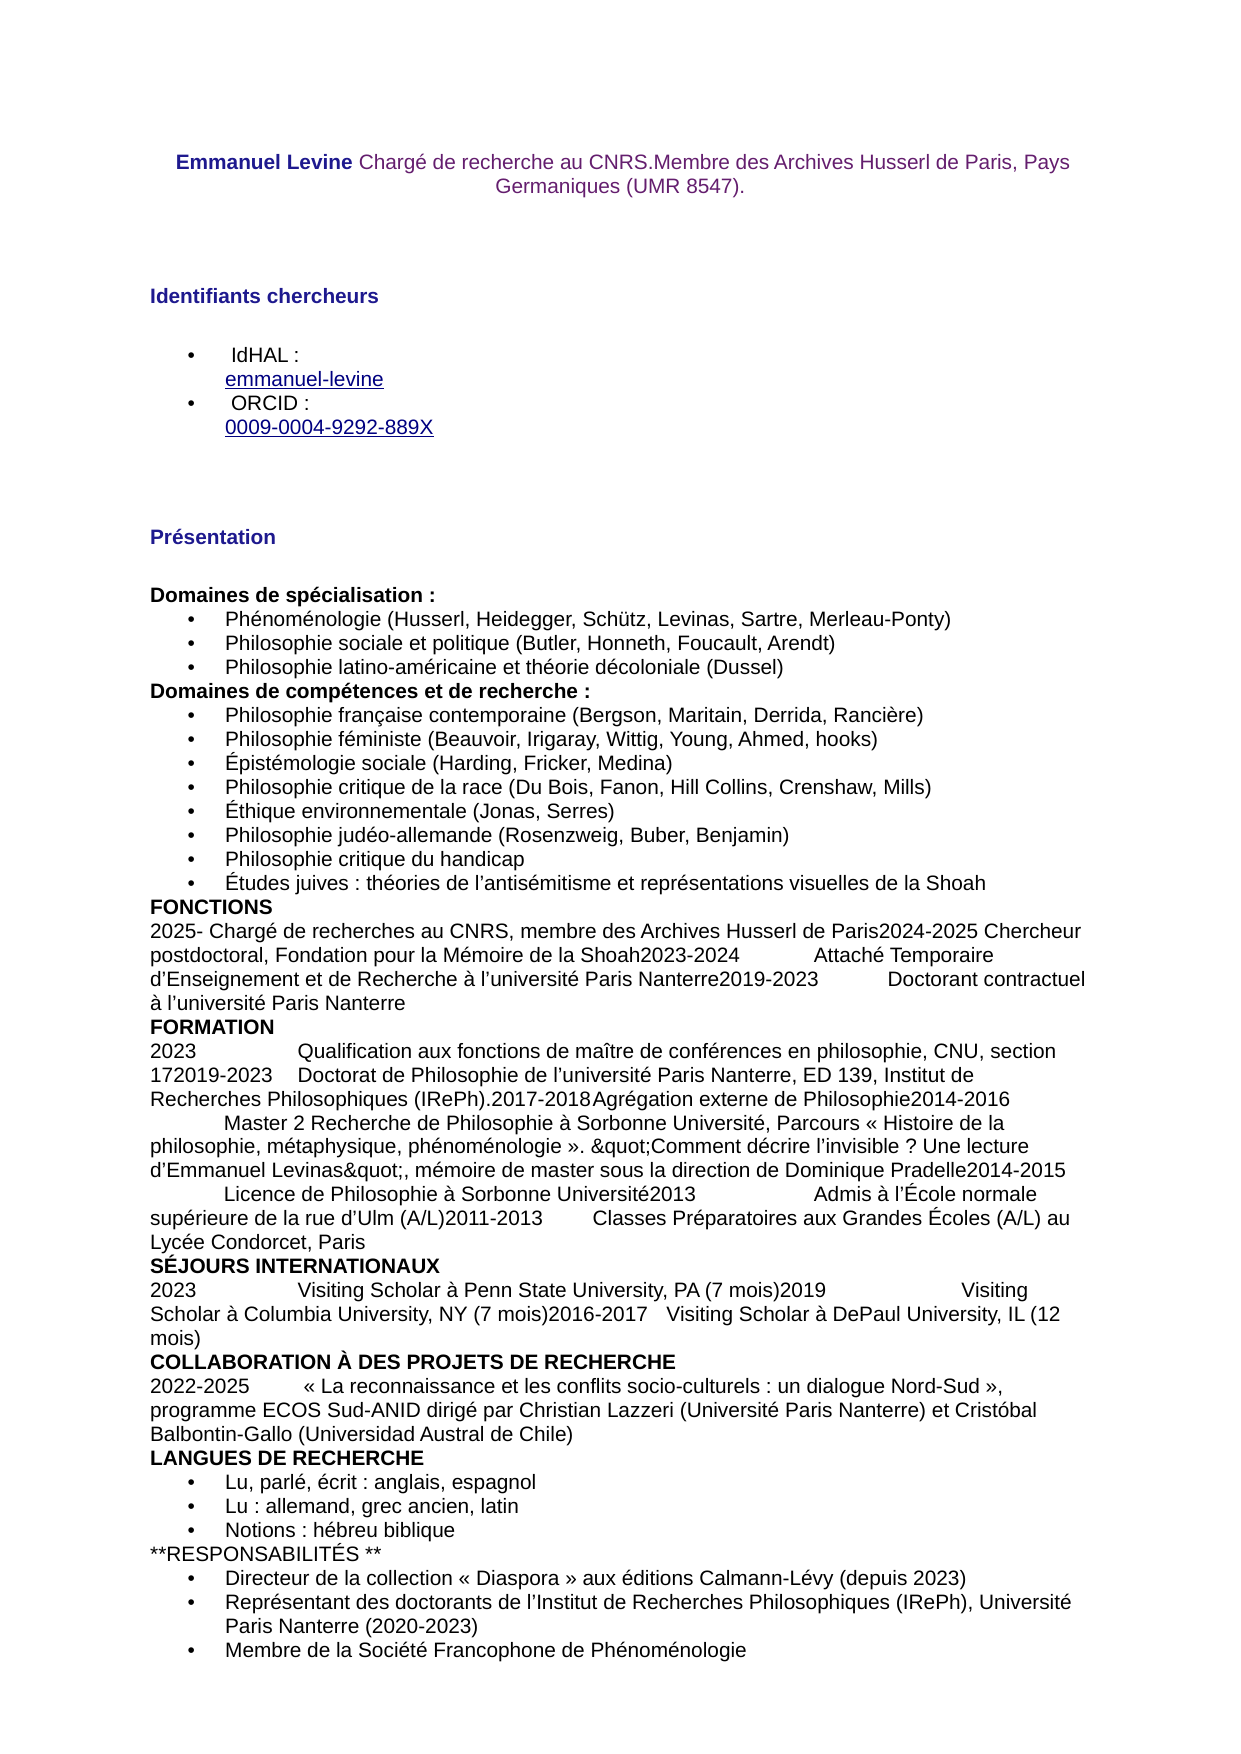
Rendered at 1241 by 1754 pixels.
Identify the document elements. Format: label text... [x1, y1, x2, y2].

list Philosophie judéo-allemande (Rosenzweig, Buber, Benjamin) [187, 823, 1090, 847]
list Éthique environnementale (Jonas, Serres) [187, 799, 1090, 823]
list emmanuel-levine [187, 367, 1090, 391]
list Lu : allemand, grec ancien, latin [187, 1494, 1090, 1518]
list Notions : hébreu biblique [187, 1518, 1090, 1542]
text 2025- Chargé de recherches au CNRS, membre des Archives Husserl de Paris2024-2025 Chercheur postdoctoral, Fondation pour la Mémoire de la Shoah2023-2024 Attaché Temporaire d’Enseignement et de Recherche à l’université Paris Nanterre2019-2023 Doctorant contractuel à l’université Paris Nanterre [150, 919, 1090, 1014]
text Domaines de compétences et de recherche : [150, 679, 1090, 703]
subtitle Présentation [150, 525, 1090, 549]
text FORMATION [150, 1014, 1090, 1038]
list Phénoménologie (Husserl, Heidegger, Schütz, Levinas, Sartre, Merleau-Ponty) [187, 607, 1090, 631]
list Représentant des doctorants de l’Institut de Recherches Philosophiques (IRePh), Université Paris Nanterre (2020-2023) [187, 1589, 1090, 1637]
list Philosophie féministe (Beauvoir, Irigaray, Wittig, Young, Ahmed, hooks) [187, 727, 1090, 751]
subtitle Identifiants chercheurs [150, 284, 1090, 308]
list Directeur de la collection « Diaspora » aux éditions Calmann-Lévy (depuis 2023) [187, 1566, 1090, 1589]
list 0009-0004-9292-889X [187, 414, 1090, 438]
text Domaines de spécialisation : [150, 583, 1090, 607]
list Philosophie critique de la race (Du Bois, Fanon, Hill Collins, Crenshaw, Mills) [187, 775, 1090, 799]
subtitle Emmanuel Levine Chargé de recherche au CNRS.Membre des Archives Husserl de Paris, Pays Germaniques (UMR 8547). [150, 150, 1090, 198]
list Lu, parlé, écrit : anglais, espagnol [187, 1470, 1090, 1494]
text FONCTIONS [150, 895, 1090, 919]
text 2022-2025 « La reconnaissance et les conflits socio-culturels : un dialogue Nord-Sud », programme ECOS Sud-ANID dirigé par Christian Lazzeri (Université Paris Nanterre) et Cristóbal Balbontin-Gallo (Universidad Austral de Chile) [150, 1374, 1090, 1446]
list Philosophie critique du handicap [187, 847, 1090, 871]
list IdHAL : [187, 343, 1090, 367]
text 2023 Qualification aux fonctions de maître de conférences en philosophie, CNU, section 172019-2023 Doctorat de Philosophie de l’université Paris Nanterre, ED 139, Institut de Recherches Philosophiques (IRePh).2017-2018 Agrégation externe de Philosophie2014-2016 Master 2 Recherche de Philosophie à Sorbonne Université, Parcours « Histoire de la philosophie, métaphysique, phénoménologie ». &quot;Comment décrire l’invisible ? Une lecture d’Emmanuel Levinas&quot;, mémoire de master sous la direction de Dominique Pradelle2014-2015 Licence de Philosophie à Sorbonne Université2013 Admis à l’École normale supérieure de la rue d’Ulm (A/L)2011-2013 Classes Préparatoires aux Grandes Écoles (A/L) au Lycée Condorcet, Paris [150, 1038, 1090, 1254]
list Philosophie sociale et politique (Butler, Honneth, Foucault, Arendt) [187, 631, 1090, 655]
text COLLABORATION À DES PROJETS DE RECHERCHE [150, 1350, 1090, 1374]
text 2023 Visiting Scholar à Penn State University, PA (7 mois)2019 Visiting Scholar à Columbia University, NY (7 mois)2016-2017 Visiting Scholar à DePaul University, IL (12 mois) [150, 1278, 1090, 1350]
list Philosophie française contemporaine (Bergson, Maritain, Derrida, Rancière) [187, 703, 1090, 727]
text **RESPONSABILITÉS ** [150, 1542, 1090, 1566]
text LANGUES DE RECHERCHE [150, 1446, 1090, 1470]
list Philosophie latino-américaine et théorie décoloniale (Dussel) [187, 655, 1090, 679]
text SÉJOURS INTERNATIONAUX [150, 1254, 1090, 1278]
list Membre de la Société Francophone de Phénoménologie [187, 1637, 1090, 1661]
list Études juives : théories de l’antisémitisme et représentations visuelles de la Shoah [187, 871, 1090, 895]
list ORCID : [187, 391, 1090, 414]
list Épistémologie sociale (Harding, Fricker, Medina) [187, 751, 1090, 775]
